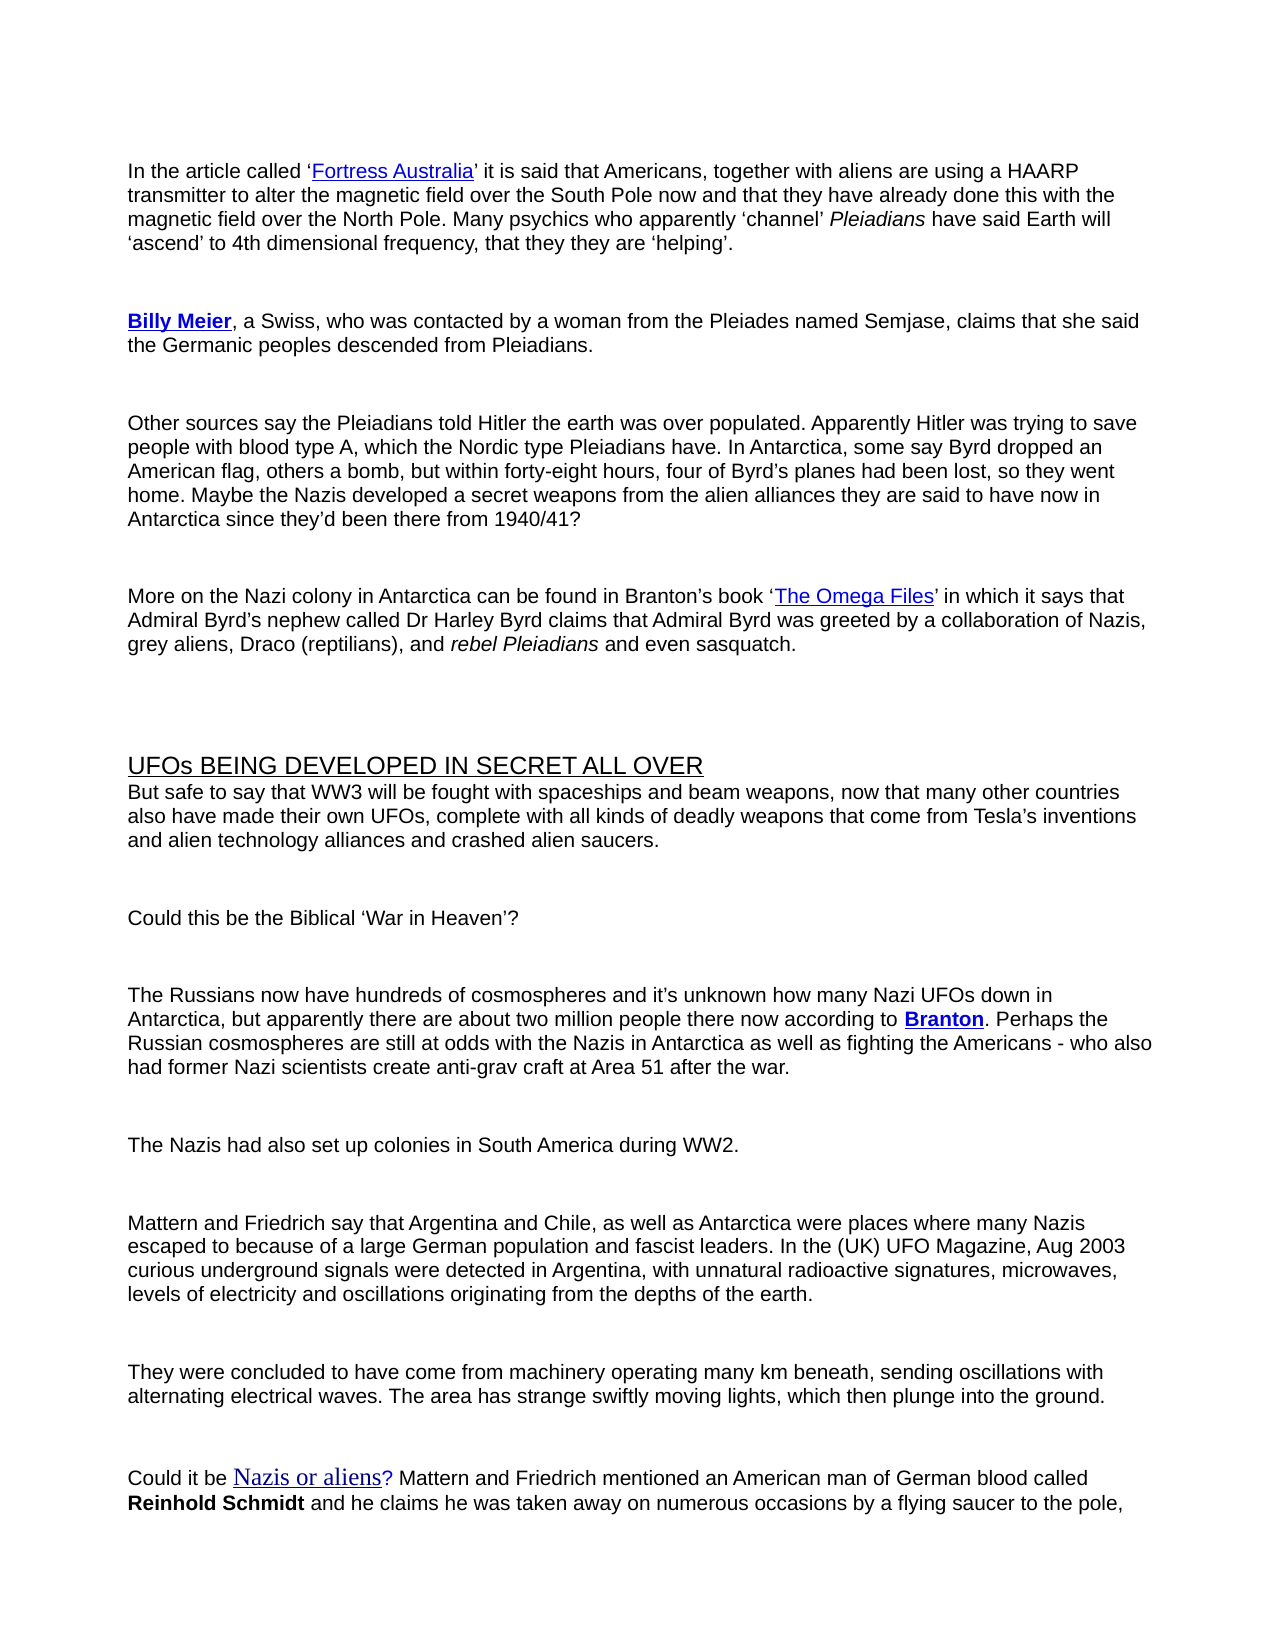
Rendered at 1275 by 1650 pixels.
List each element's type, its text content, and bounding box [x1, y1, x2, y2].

text The Nazis had also set up colonies in South America during WW2. [127, 1133, 1154, 1157]
text The Russians now have hundreds of cosmospheres and it’s unknown how many Nazi UFOs down in Antarctica, but apparently there are about two million people there now according to Branton. Perhaps the Russian cosmospheres are still at odds with the Nazis in Antarctica as well as fighting the Americans - who also had former Nazi scientists create anti-grav craft at Area 51 after the war. [127, 983, 1154, 1079]
text More on the Nazi colony in Antarctica can be found in Branton’s book ‘The Omega Files’ in which it says that Admiral Byrd’s nephew called Dr Harley Byrd claims that Admiral Byrd was greeted by a collaboration of Nazis, grey aliens, Draco (reptilians), and rebel Pleiadians and even sasquatch. [127, 584, 1154, 656]
text UFOs BEING DEVELOPED IN SECRET ALL OVER But safe to say that WW3 will be fought with spaceships and beam weapons, now that many other countries also have made their own UFOs, complete with all kinds of deadly weapons that come from Tesla’s inventions and alien technology alliances and crashed alien saucers. [127, 751, 1154, 852]
text Could it be Nazis or aliens? Mattern and Friedrich mentioned an American man of German blood called Reinhold Schmidt and he claims he was taken away on numerous occasions by a flying saucer to the pole, [127, 1462, 1154, 1514]
text Mattern and Friedrich say that Argentina and Chile, as well as Antarctica were places where many Nazis escaped to because of a large German population and fascist leaders. In the (UK) UFO Magazine, Aug 2003 curious underground signals were detected in Argentina, with unnatural radioactive signatures, microwaves, levels of electricity and oscillations originating from the depths of the earth. [127, 1210, 1154, 1306]
text Billy Meier, a Swiss, who was contacted by a woman from the Pleiades named Semjase, claims that she said the Germanic peoples descended from Pleiadians. [127, 309, 1154, 357]
text Could this be the Biblical ‘War in Heaven’? [127, 905, 1154, 929]
text They were concluded to have come from machinery operating many km beneath, sending oscillations with alternating electrical waves. The area has strange swiftly moving lights, which then plunge into the ground. [127, 1360, 1154, 1408]
text In the article called ‘Fortress Australia’ it is said that Americans, together with aliens are using a HAARP transmitter to alter the magnetic field over the South Pole now and that they have already done this with the magnetic field over the North Pole. Many psychics who apparently ‘channel’ Pleiadians have said Earth will ‘ascend’ to 4th dimensional frequency, that they they are ‘helping’. [127, 159, 1154, 255]
text Other sources say the Pleiadians told Hitler the earth was over populated. Apparently Hitler was trying to save people with blood type A, which the Nordic type Pleiadians have. In Antarctica, some say Byrd dropped an American flag, others a bomb, but within forty-eight hours, four of Byrd’s planes had been lost, so they went home. Maybe the Nazis developed a secret weapons from the alien alliances they are said to have now in Antarctica since they’d been there from 1940/41? [127, 411, 1154, 530]
